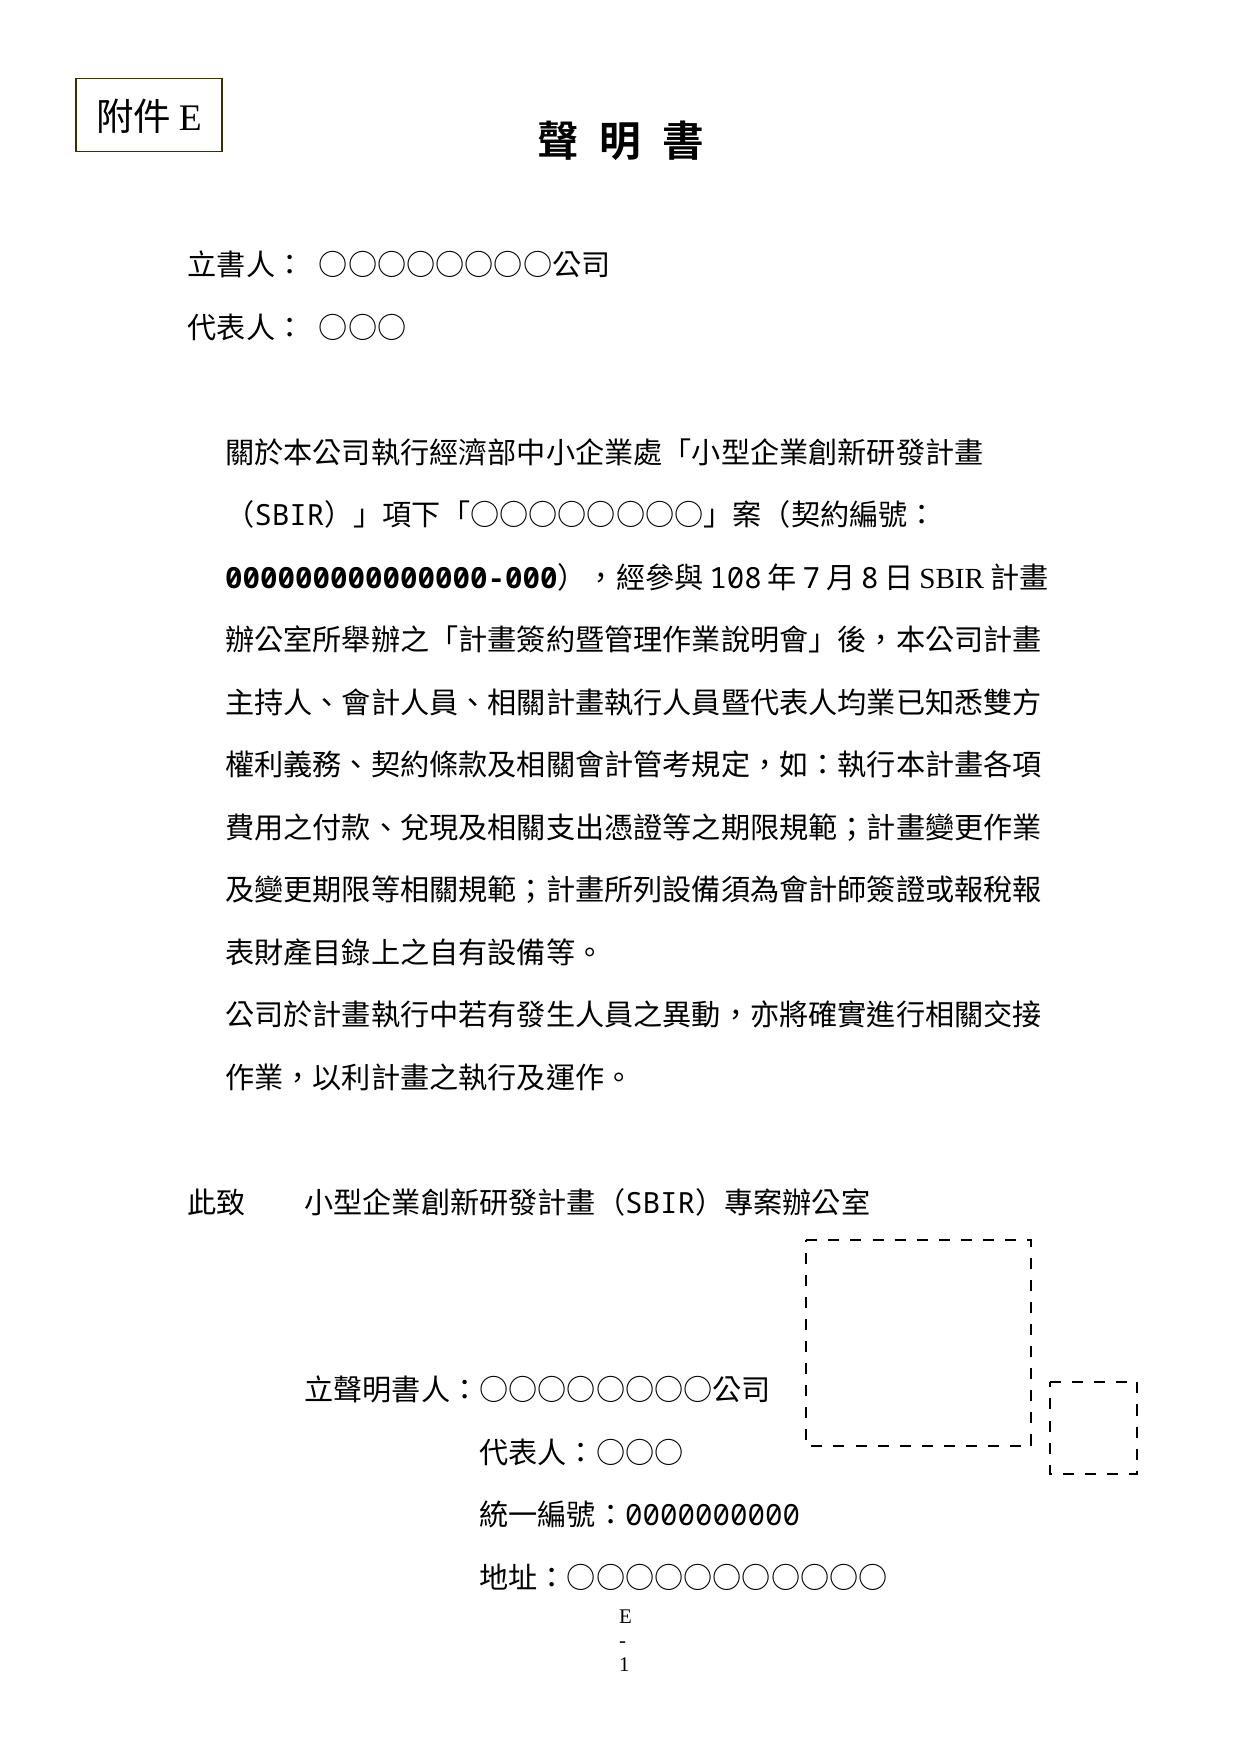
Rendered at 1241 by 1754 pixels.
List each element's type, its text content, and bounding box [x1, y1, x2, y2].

text 附件E [92, 87, 206, 141]
text 關於本公司執行經濟部中小企業處「小型企業創新研發計畫（SBIR）」項下「○○○○○○○○」案（契約編號：000000000000000-000），經參與108年7月8日SBIR計畫辦公室所舉辦之「計畫簽約暨管理作業說明會」後，本公司計畫主持人、會計人員、相關計畫執行人員暨代表人均業已知悉雙方權利義務、契約條款及相關會計管考規定，如：執行本計畫各項費用之付款、兌現及相關支出憑證等之期限規範；計畫變更作業及變更期限等相關規範；計畫所列設備須為會計師簽證或報稅報表財產目錄上之自有設備等。 [225, 409, 1053, 971]
text 代表人：○○○ [187, 1409, 1053, 1471]
text 統一編號：0000000000 [187, 1471, 1053, 1534]
text 代表人： ○○○ [187, 284, 1053, 346]
text 此致 小型企業創新研發計畫（SBIR）專案辦公室 [187, 1159, 1053, 1221]
text 聲 明 書 [617, 147, 633, 159]
text 立聲明書人：○○○○○○○○公司 [187, 1346, 1053, 1409]
text 公司於計畫執行中若有發生人員之異動，亦將確實進行相關交接作業，以利計畫之執行及運作。 [225, 971, 1053, 1096]
text 地址：○○○○○○○○○○○ [187, 1534, 1125, 1596]
text 聲 明 書 [77, 79, 221, 151]
text 聲 明 書 [187, 96, 1053, 159]
text 立書人： ○○○○○○○○公司 [187, 221, 1053, 284]
